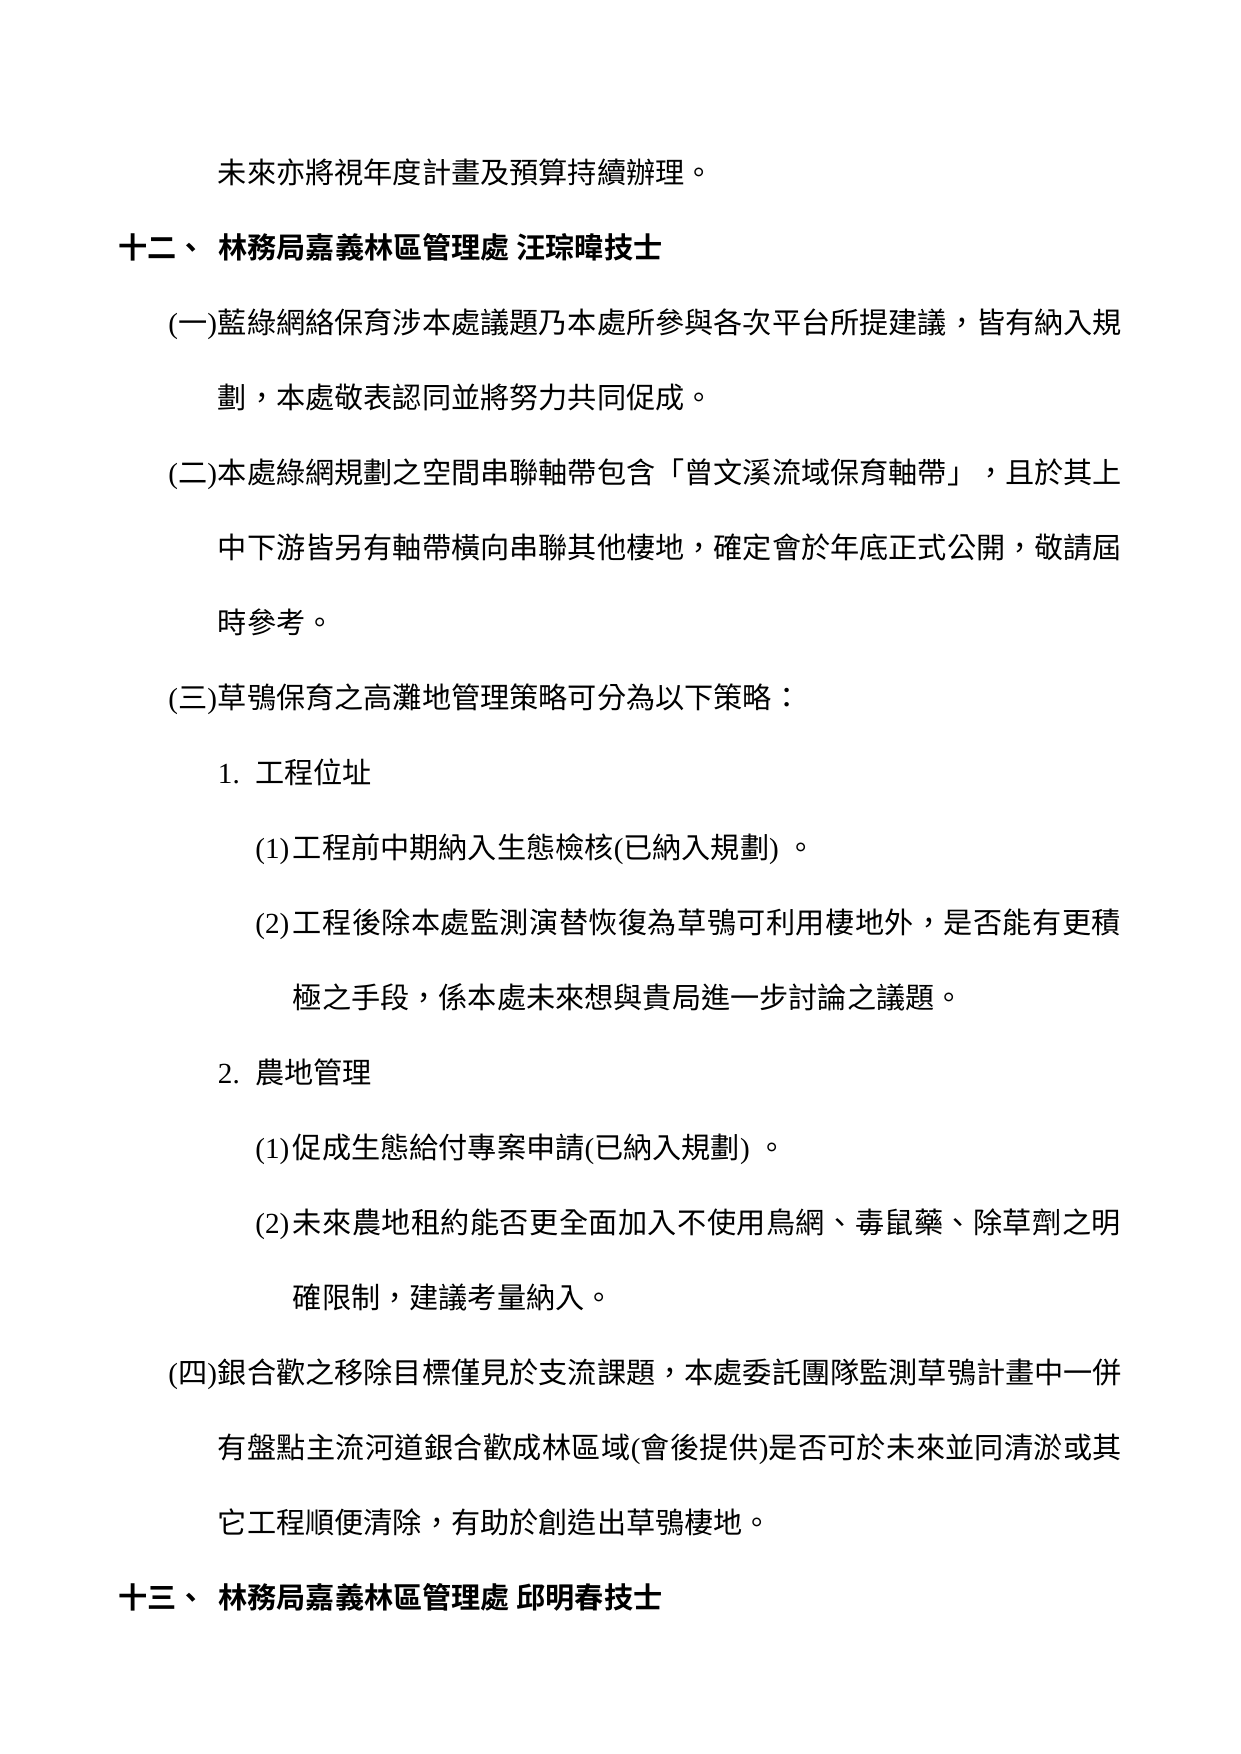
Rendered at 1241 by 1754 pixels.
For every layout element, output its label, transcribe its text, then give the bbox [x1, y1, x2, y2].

list 促成生態給付專案申請(已納入規劃) 。 [255, 1102, 1122, 1177]
list 工程位址 [218, 727, 1122, 802]
list 草鴞保育之高灘地管理策略可分為以下策略： [168, 652, 1122, 727]
list 未來農地租約能否更全面加入不使用鳥網、毒鼠藥、除草劑之明確限制，建議考量納入。 [255, 1177, 1122, 1327]
list 藍綠網絡保育涉本處議題乃本處所參與各次平台所提建議，皆有納入規劃，本處敬表認同並將努力共同促成。 [168, 277, 1122, 427]
list 林務局嘉義林區管理處 邱明春技士 [118, 1552, 1122, 1627]
list 工程後除本處監測演替恢復為草鴞可利用棲地外，是否能有更積極之手段，係本處未來想與貴局進一步討論之議題。 [255, 877, 1122, 1027]
list 銀合歡之移除目標僅見於支流課題，本處委託團隊監測草鴞計畫中一併有盤點主流河道銀合歡成林區域(會後提供)是否可於未來並同清淤或其它工程順便清除，有助於創造出草鴞棲地。 [168, 1327, 1122, 1552]
list 農地管理 [218, 1027, 1122, 1102]
list 工程前中期納入生態檢核(已納入規劃) 。 [255, 802, 1122, 877]
list 本處近年辦理曾文溪口原生植物調查復育、沙洲保護、陸蟹保護、外來入侵種移除及遊憩設施建置維護等工作，尚符貴局所提課題及調適策略，未來亦將視年度計畫及預算持續辦理。 [168, 127, 1122, 202]
list 林務局嘉義林區管理處 汪琮暐技士 [118, 202, 1122, 277]
list 本處綠網規劃之空間串聯軸帶包含「曾文溪流域保育軸帶」，且於其上中下游皆另有軸帶橫向串聯其他棲地，確定會於年底正式公開，敬請屆時參考。 [168, 427, 1122, 652]
